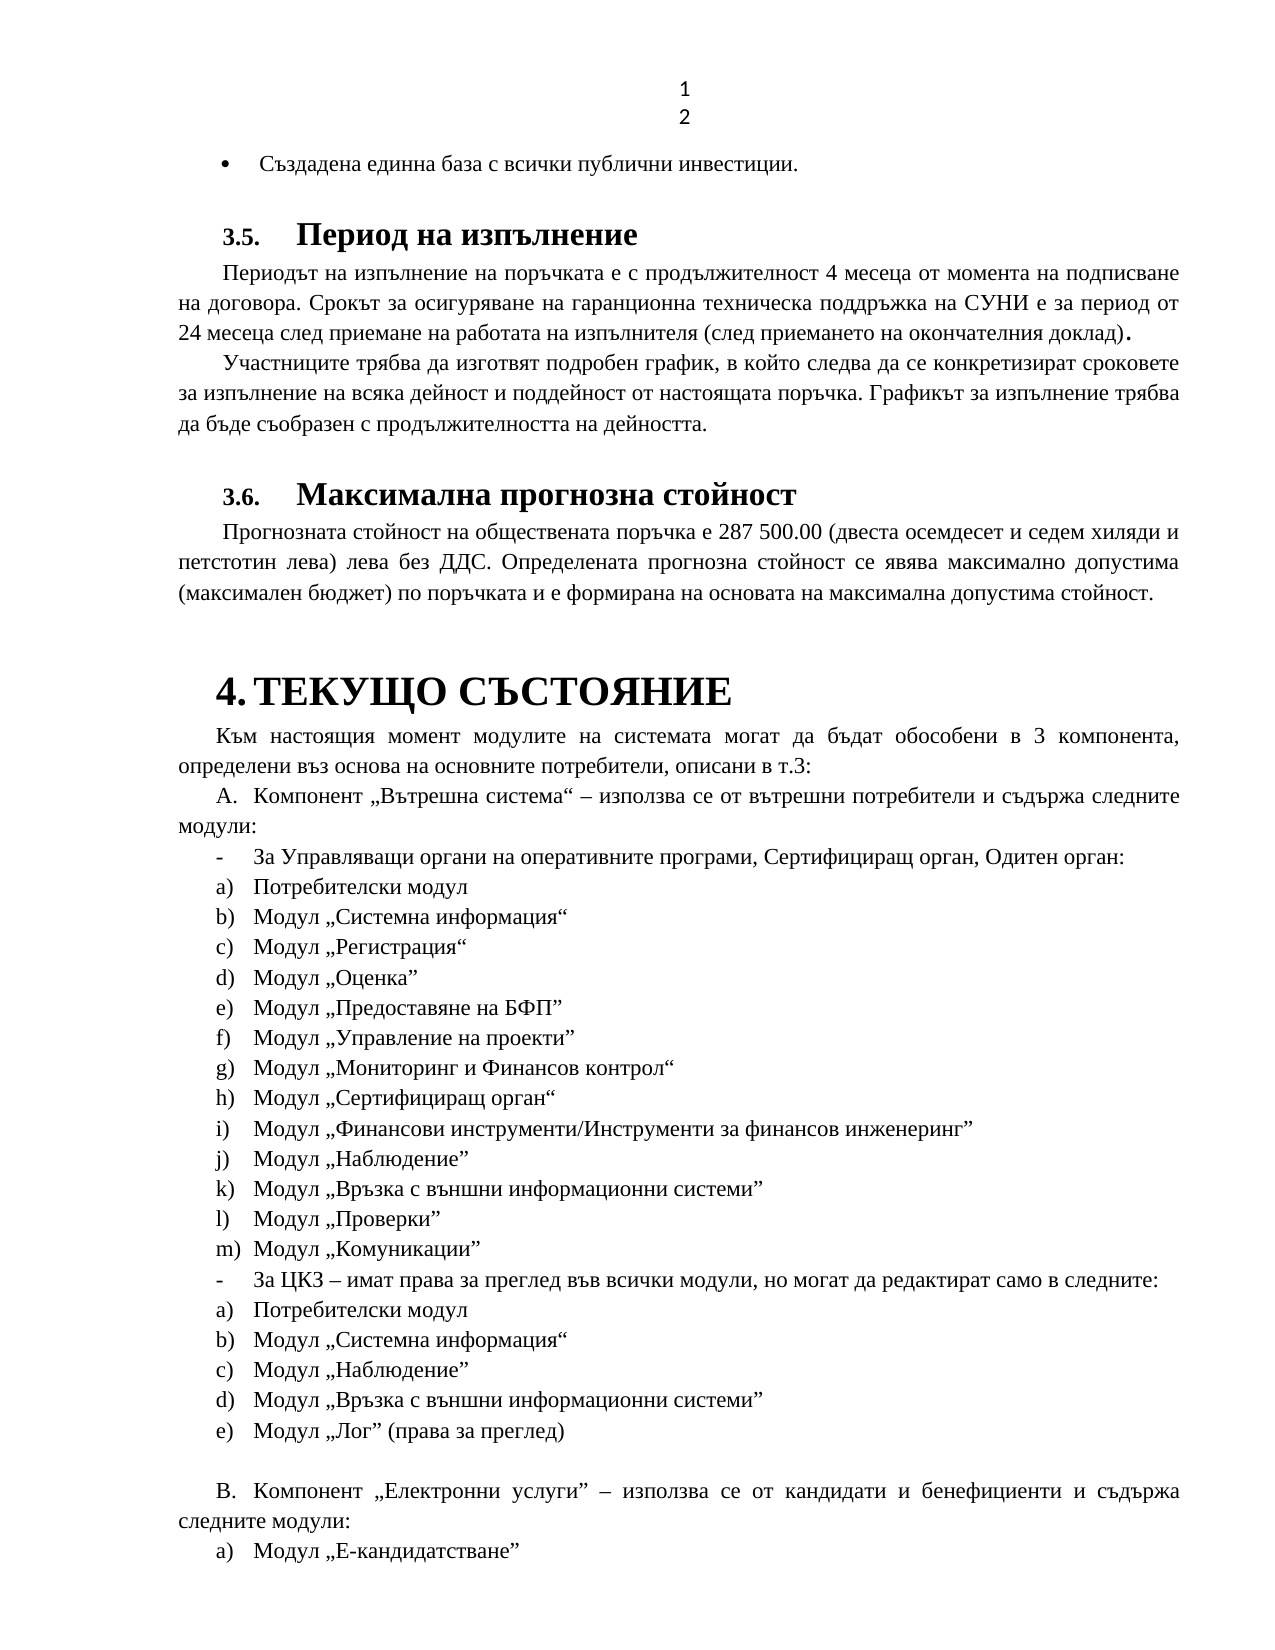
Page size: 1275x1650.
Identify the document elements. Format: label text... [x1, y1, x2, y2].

text c) Модул „Наблюдение” [178, 1356, 1181, 1383]
text a) Потребителски модул [178, 1296, 1181, 1322]
text a) Потребителски модул [178, 873, 1181, 899]
text B. Компонент „Електронни услуги” – използва се от кандидати и бенефициенти и съдържа следните модули: [178, 1477, 1181, 1534]
text - За ЦКЗ – имат права за преглед във всички модули, но могат да редактират само в следните: [178, 1266, 1181, 1292]
text e) Модул „Предоставяне на БФП” [178, 994, 1181, 1020]
text m) Модул „Комуникации” [178, 1236, 1181, 1262]
text f) Модул „Управление на проекти” [178, 1024, 1181, 1050]
subtitle ТЕКУЩО СЪСТОЯНИЕ [216, 667, 1181, 715]
text A. Компонент „Вътрешна система“ – използва се от вътрешни потребители и съдържа следните модули: [178, 782, 1181, 839]
text e) Модул „Лог” (права за преглед) [178, 1417, 1181, 1443]
text g) Модул „Мониторинг и Финансов контрол“ [178, 1054, 1181, 1081]
text d) Модул „Оценка” [178, 964, 1181, 990]
text b) Модул „Системна информация“ [178, 903, 1181, 929]
text i) Модул „Финансови инструменти/Инструменти за финансов инженеринг” [178, 1115, 1181, 1141]
text Прогнозната стойност на обществената поръчка е 287 500.00 (двеста осемдесет и седем хиляди и петстотин лева) лева без ДДС. Определената прогнозна стойност се явява максимално допустима (максимален бюджет) по поръчката и е формирана на основата на максимална допустима стойност. [178, 518, 1181, 605]
text h) Модул „Сертифициращ орган“ [178, 1084, 1181, 1111]
text Към настоящия момент модулите на системата могат да бъдат обособени в 3 компонента, определени въз основа на основните потребители, описани в т.3: [178, 722, 1181, 778]
list Създадена единна база с всички публични инвестиции. [222, 150, 1181, 176]
text Периодът на изпълнение на поръчката е с продължителност 4 месеца от момента на подписване на договора. Срокът за осигуряване на гаранционна техническа поддръжка на СУНИ е за период от 24 месеца след приемане на работата на изпълнителя (след приемането на окончателния доклад). [178, 258, 1181, 345]
text - За Управляващи органи на оперативните програми, Сертифициращ орган, Одитен орган: [178, 843, 1181, 869]
subtitle Период на изпълнение [222, 214, 1181, 253]
text d) Модул „Връзка с външни информационни системи” [178, 1387, 1181, 1413]
text l) Модул „Проверки” [178, 1205, 1181, 1232]
text c) Модул „Регистрация“ [178, 933, 1181, 960]
text a) Модул „Е-кандидатстване” [178, 1538, 1181, 1564]
text k) Модул „Връзка с външни информационни системи” [178, 1175, 1181, 1201]
text b) Модул „Системна информация“ [178, 1326, 1181, 1352]
text j) Модул „Наблюдение” [178, 1145, 1181, 1171]
subtitle Максимална прогнозна стойност [222, 474, 1181, 512]
text Участниците трябва да изготвят подробен график, в който следва да се конкретизират сроковете за изпълнение на всяка дейност и поддейност от настоящата поръчка. Графикът за изпълнение трябва да бъде съобразен с продължителността на дейността. [178, 349, 1181, 436]
